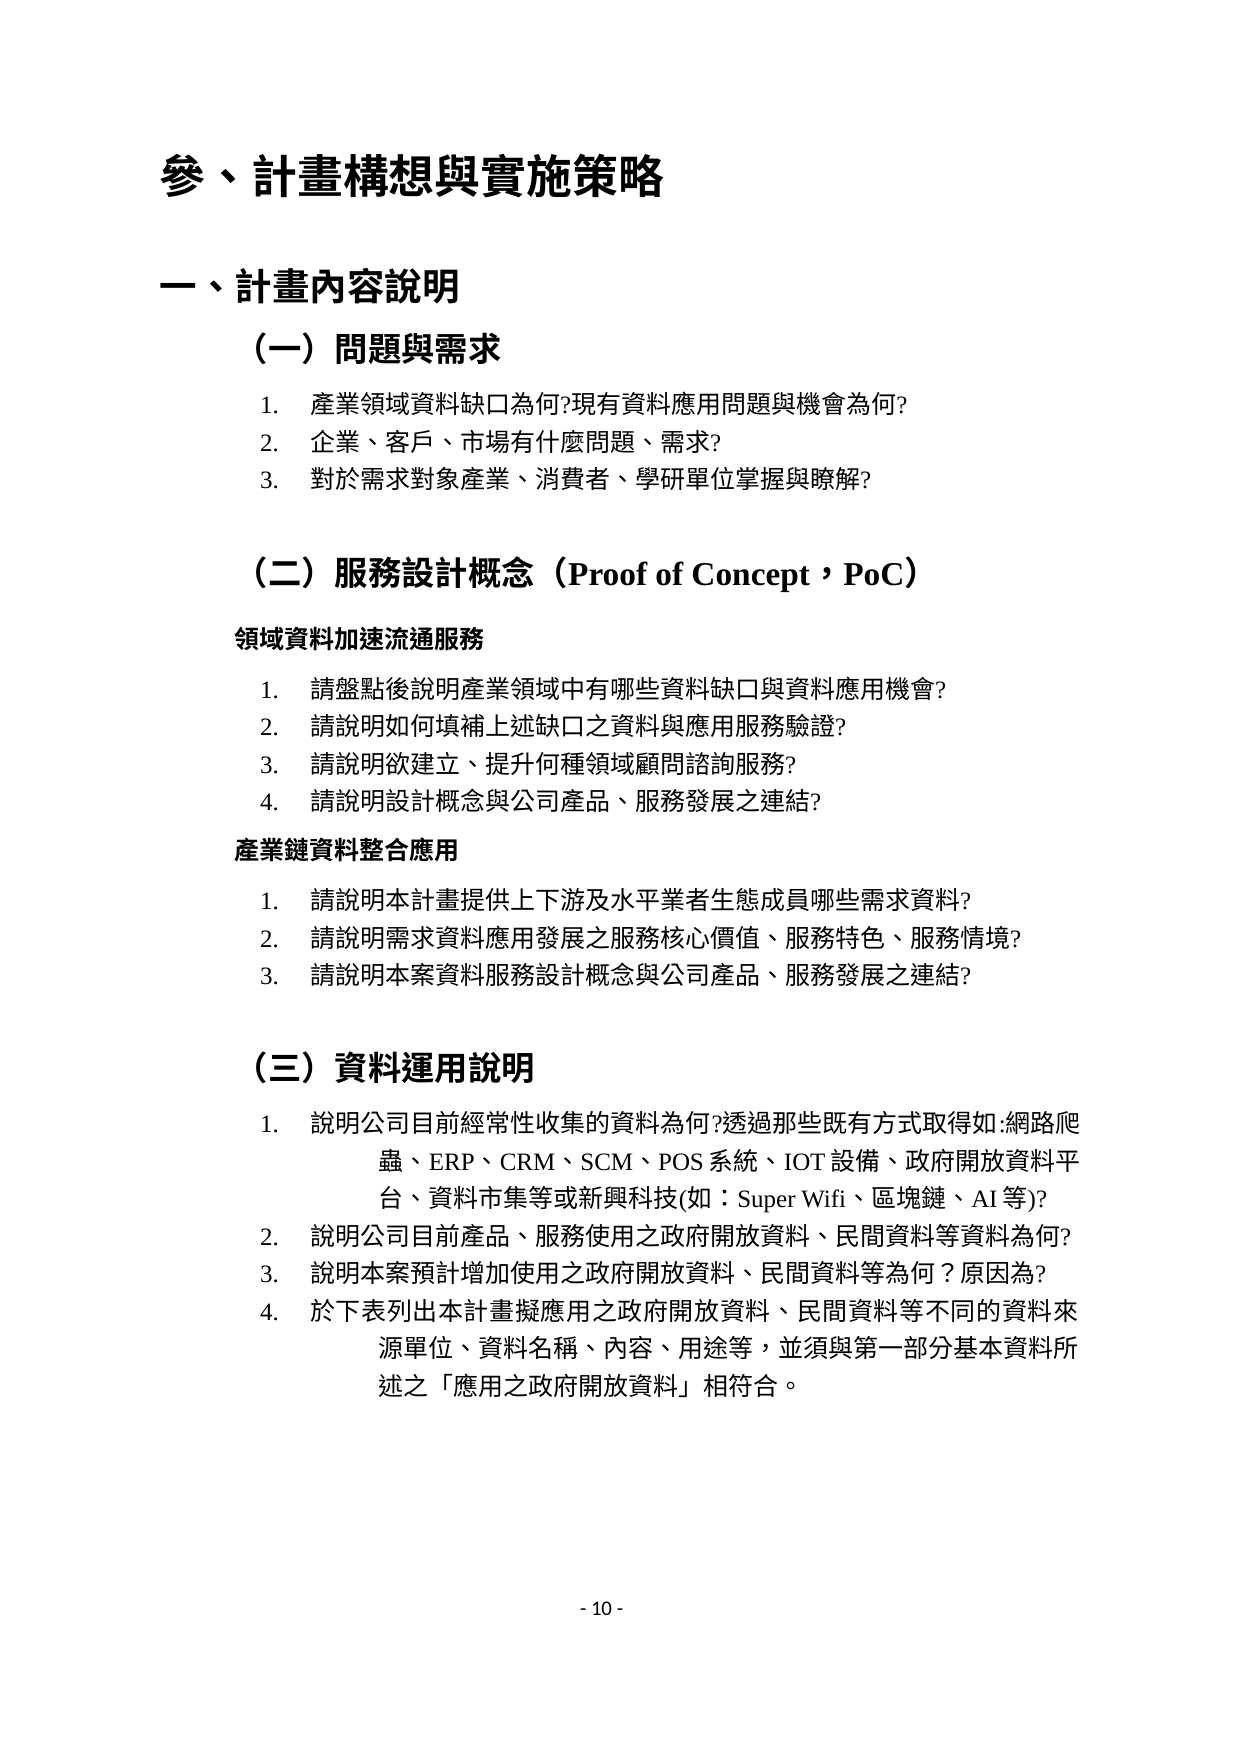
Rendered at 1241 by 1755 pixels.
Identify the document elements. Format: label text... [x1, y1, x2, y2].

text 領域資料加速流通服務 [234, 619, 1081, 656]
text （三）資料運用說明 [234, 1042, 1081, 1090]
list 請說明設計概念與公司產品、服務發展之連結? [260, 781, 1081, 818]
list 對於需求對象產業、消費者、學研單位掌握與瞭解? [260, 459, 1081, 496]
list 產業領域資料缺口為何?現有資料應用問題與機會為何? [260, 384, 1081, 421]
list 請說明欲建立、提升何種領域顧問諮詢服務? [260, 743, 1081, 781]
text （一）問題與需求 [234, 323, 1081, 371]
list 請盤點後說明產業領域中有哪些資料缺口與資料應用機會? [260, 668, 1081, 706]
list 請說明本案資料服務設計概念與公司產品、服務發展之連結? [260, 954, 1081, 992]
subtitle 參、計畫構想與實施策略 [159, 140, 1081, 206]
list 於下表列出本計畫擬應用之政府開放資料、民間資料等不同的資料來源單位、資料名稱、內容、用途等，並須與第一部分基本資料所述之「應用之政府開放資料」相符合。 [260, 1290, 1081, 1403]
text 產業鏈資料整合應用 [234, 831, 1081, 867]
text （二）服務設計概念（Proof of Concept，PoC） [234, 546, 1081, 594]
list 說明本案預計增加使用之政府開放資料、民間資料等為何？原因為? [260, 1253, 1081, 1290]
list 請說明本計畫提供上下游及水平業者生態成員哪些需求資料? [260, 879, 1081, 917]
subtitle 一、計畫內容說明 [159, 256, 1081, 311]
list 請說明需求資料應用發展之服務核心價值、服務特色、服務情境? [260, 917, 1081, 954]
list 說明公司目前產品、服務使用之政府開放資料、民間資料等資料為何? [260, 1215, 1081, 1253]
list 說明公司目前經常性收集的資料為何?透過那些既有方式取得如:網路爬蟲、ERP、CRM、SCM、POS系統、IOT設備、政府開放資料平台、資料市集等或新興科技(如：Super Wifi、區塊鏈、AI等)? [260, 1103, 1081, 1215]
list 請說明如何填補上述缺口之資料與應用服務驗證? [260, 706, 1081, 743]
list 企業、客戶、市場有什麼問題、需求? [260, 421, 1081, 459]
